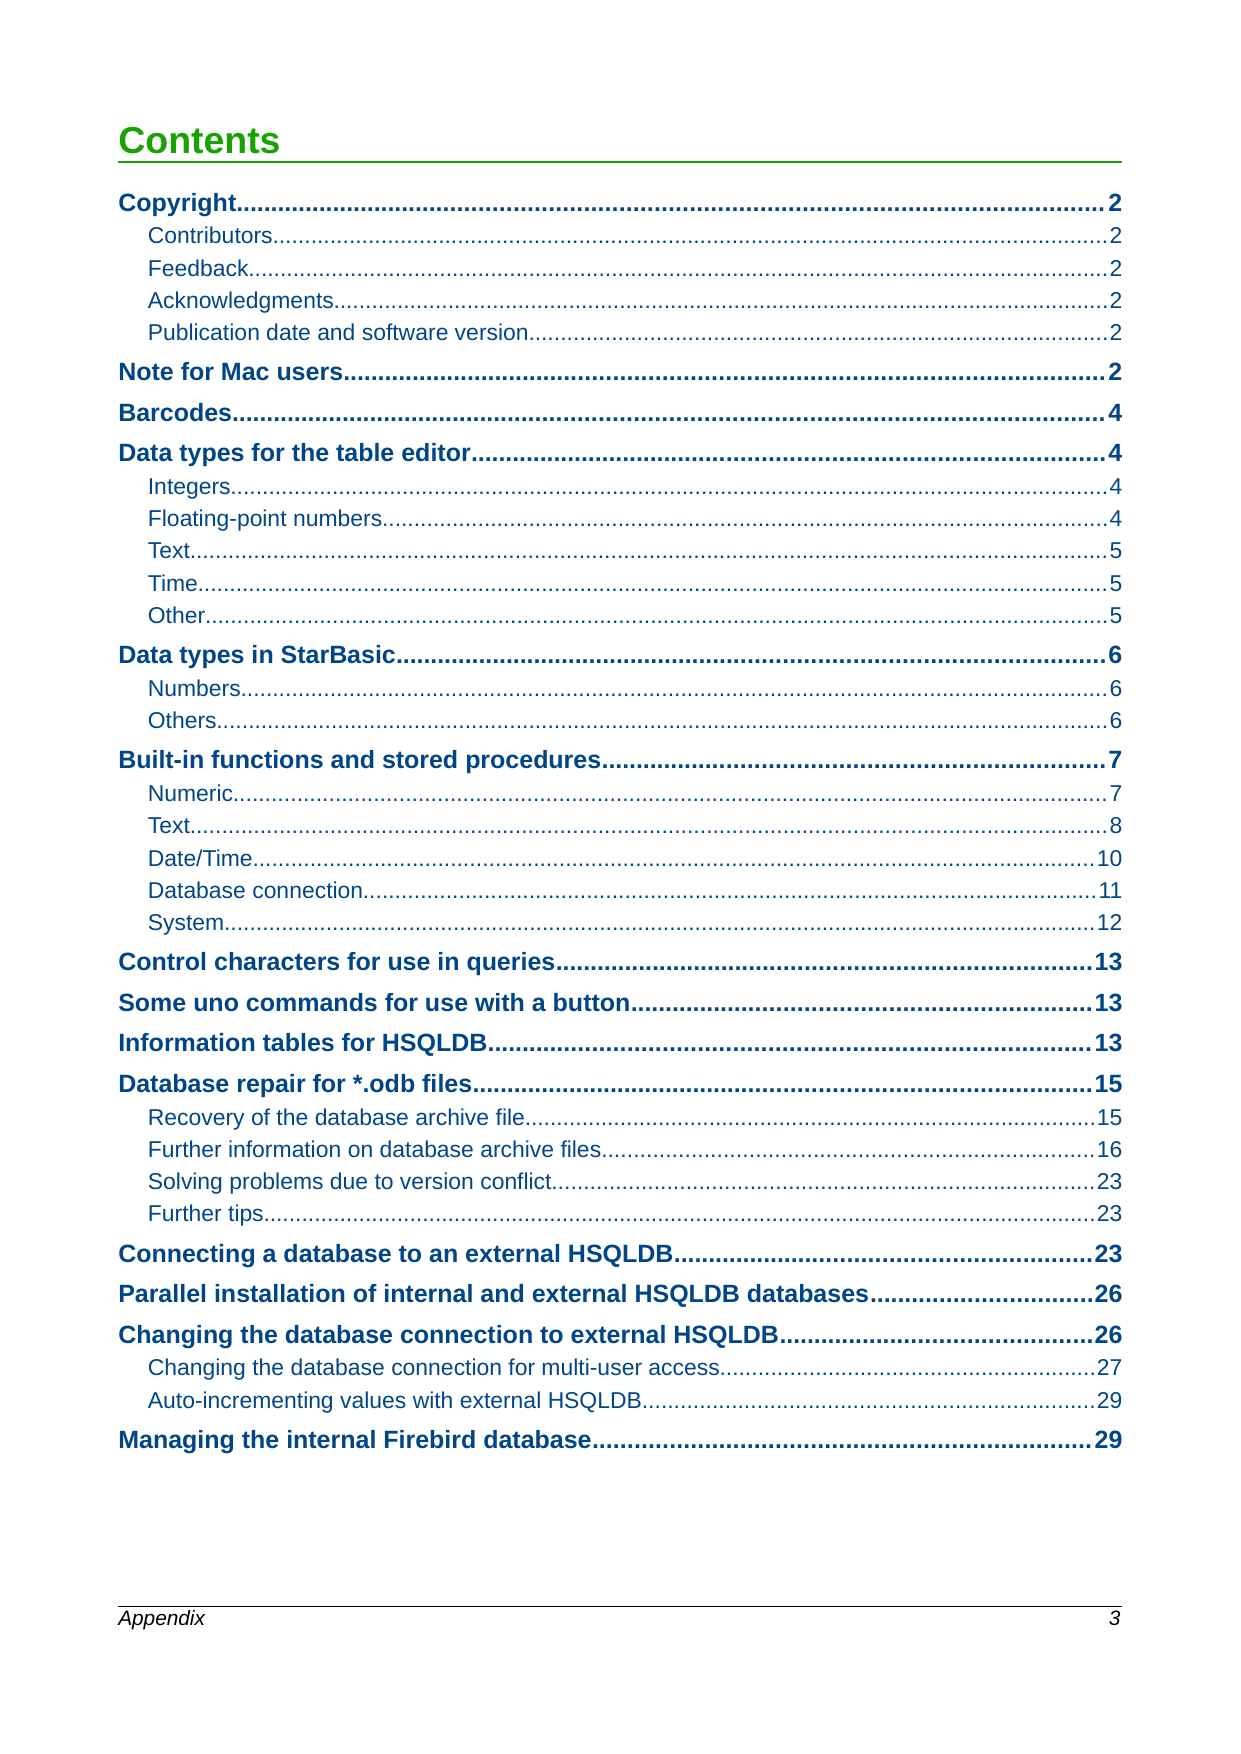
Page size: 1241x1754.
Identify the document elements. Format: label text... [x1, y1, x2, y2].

text Changing the database connection for multi-user access 27 [148, 1354, 1122, 1381]
text Data types for the table editor 4 [118, 438, 1122, 467]
text Information tables for HSQLDB 13 [118, 1028, 1122, 1057]
text Solving problems due to version conflict 23 [148, 1168, 1122, 1194]
text Some uno commands for use with a button 13 [118, 988, 1122, 1017]
text System 12 [148, 909, 1122, 936]
text Changing the database connection to external HSQLDB 26 [118, 1319, 1122, 1348]
text Data types in StarBasic 6 [118, 640, 1122, 669]
text Date/Time 10 [148, 844, 1122, 871]
text Floating-point numbers 4 [148, 505, 1122, 532]
text Note for Mac users 2 [118, 357, 1122, 386]
text Text 8 [148, 812, 1122, 839]
text Contents [118, 118, 1122, 161]
text Further tips 23 [148, 1200, 1122, 1227]
text Further information on database archive files 16 [148, 1136, 1122, 1162]
text Auto-incrementing values with external HSQLDB 29 [148, 1387, 1122, 1413]
text Database connection 11 [148, 877, 1122, 903]
text Copyright 2 [118, 187, 1122, 216]
text Parallel installation of internal and external HSQLDB databases 26 [118, 1279, 1122, 1308]
text Text 5 [148, 537, 1122, 564]
text Database repair for *.odb files 15 [118, 1069, 1122, 1098]
text Connecting a database to an external HSQLDB 23 [118, 1238, 1122, 1267]
text Control characters for use in queries 13 [118, 947, 1122, 976]
text Recovery of the database archive file 15 [148, 1103, 1122, 1130]
text Others 6 [148, 707, 1122, 733]
text Numeric 7 [148, 780, 1122, 806]
text Publication date and software version 2 [148, 319, 1122, 345]
text Barcodes 4 [118, 398, 1122, 426]
text Feedback 2 [148, 254, 1122, 281]
text Other 5 [148, 602, 1122, 628]
text Time 5 [148, 570, 1122, 596]
text Built-in functions and stored procedures 7 [118, 745, 1122, 774]
text Contributors 2 [148, 222, 1122, 248]
text Managing the internal Firebird database 29 [118, 1425, 1122, 1453]
text Numbers 6 [148, 675, 1122, 701]
text Acknowledgments 2 [148, 287, 1122, 313]
text Integers 4 [148, 473, 1122, 499]
